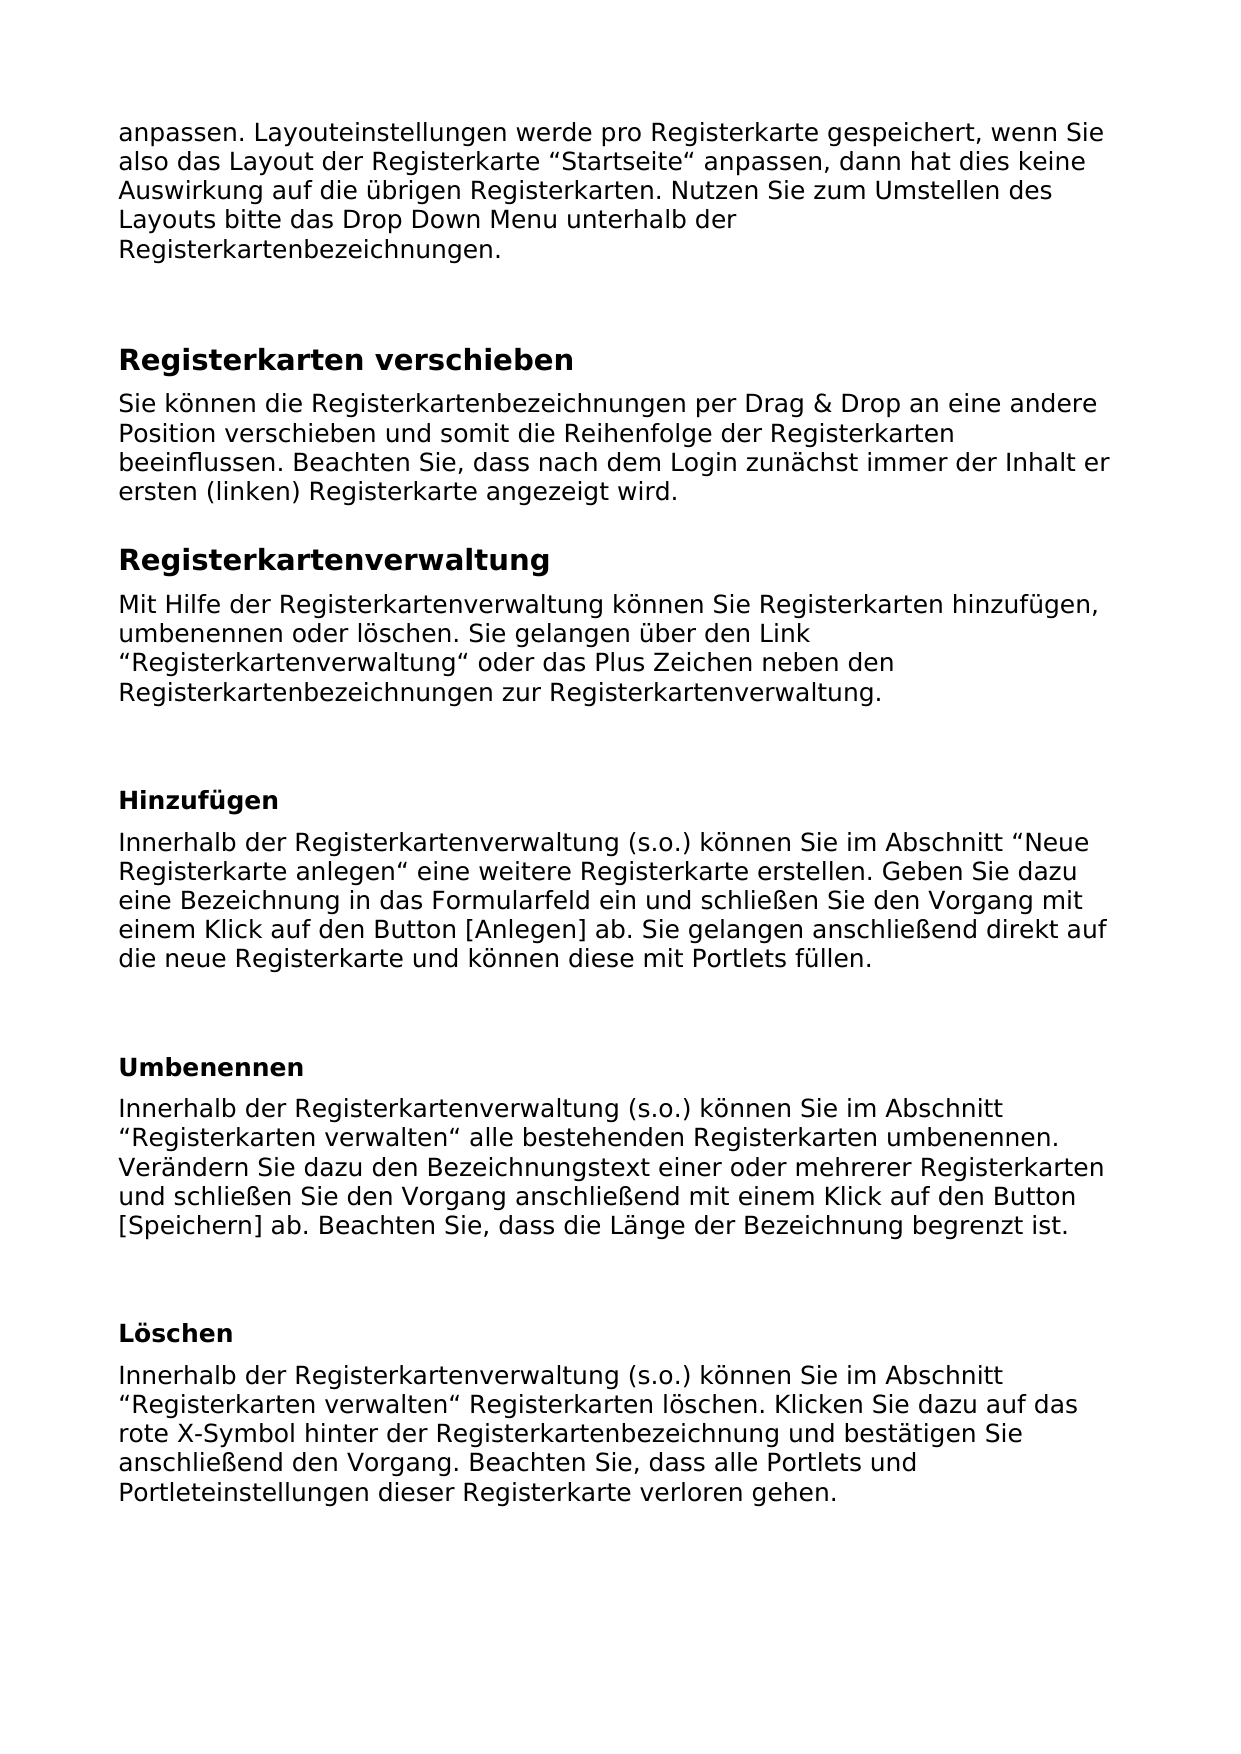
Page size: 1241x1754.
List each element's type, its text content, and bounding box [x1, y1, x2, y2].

text Mit Hilfe der Registerkartenverwaltung können Sie Registerkarten hinzufügen, umbenennen oder löschen. Sie gelangen über den Link “Registerkartenverwaltung“ oder das Plus Zeichen neben den Registerkartenbezeichnungen zur Registerkartenverwaltung. [118, 590, 1122, 707]
text Innerhalb der Registerkartenverwaltung (s.o.) können Sie im Abschnitt “Registerkarten verwalten“ Registerkarten löschen. Klicken Sie dazu auf das rote X-Symbol hinter der Registerkartenbezeichnung und bestätigen Sie anschließend den Vorgang. Beachten Sie, dass alle Portlets und Portleteinstellungen dieser Registerkarte verloren gehen. [118, 1361, 1122, 1507]
text anpassen. Layouteinstellungen werde pro Registerkarte gespeichert, wenn Sie also das Layout der Registerkarte “Startseite“ anpassen, dann hat dies keine Auswirkung auf die übrigen Registerkarten. Nutzen Sie zum Umstellen des Layouts bitte das Drop Down Menu unterhalb der Registerkartenbezeichnungen. [118, 118, 1122, 264]
text Innerhalb der Registerkartenverwaltung (s.o.) können Sie im Abschnitt “Registerkarten verwalten“ alle bestehenden Registerkarten umbenennen. Verändern Sie dazu den Bezeichnungstext einer oder mehrerer Registerkarten und schließen Sie den Vorgang anschließend mit einem Klick auf den Button [Speichern] ab. Beachten Sie, dass die Länge der Bezeichnung begrenzt ist. [118, 1094, 1122, 1240]
subtitle Registerkartenverwaltung [118, 544, 1122, 578]
subtitle Registerkarten verschieben [118, 343, 1122, 377]
subtitle Hinzufügen [118, 786, 1122, 815]
subtitle Löschen [118, 1319, 1122, 1348]
text Sie können die Registerkartenbezeichnungen per Drag & Drop an eine andere Position verschieben und somit die Reihenfolge der Registerkarten beeinflussen. Beachten Sie, dass nach dem Login zunächst immer der Inhalt er ersten (linken) Registerkarte angezeigt wird. [118, 389, 1122, 506]
text Innerhalb der Registerkartenverwaltung (s.o.) können Sie im Abschnitt “Neue Registerkarte anlegen“ eine weitere Registerkarte erstellen. Geben Sie dazu eine Bezeichnung in das Formularfeld ein und schließen Sie den Vorgang mit einem Klick auf den Button [Anlegen] ab. Sie gelangen anschließend direkt auf die neue Registerkarte und können diese mit Portlets füllen. [118, 828, 1122, 973]
subtitle Umbenennen [118, 1053, 1122, 1082]
